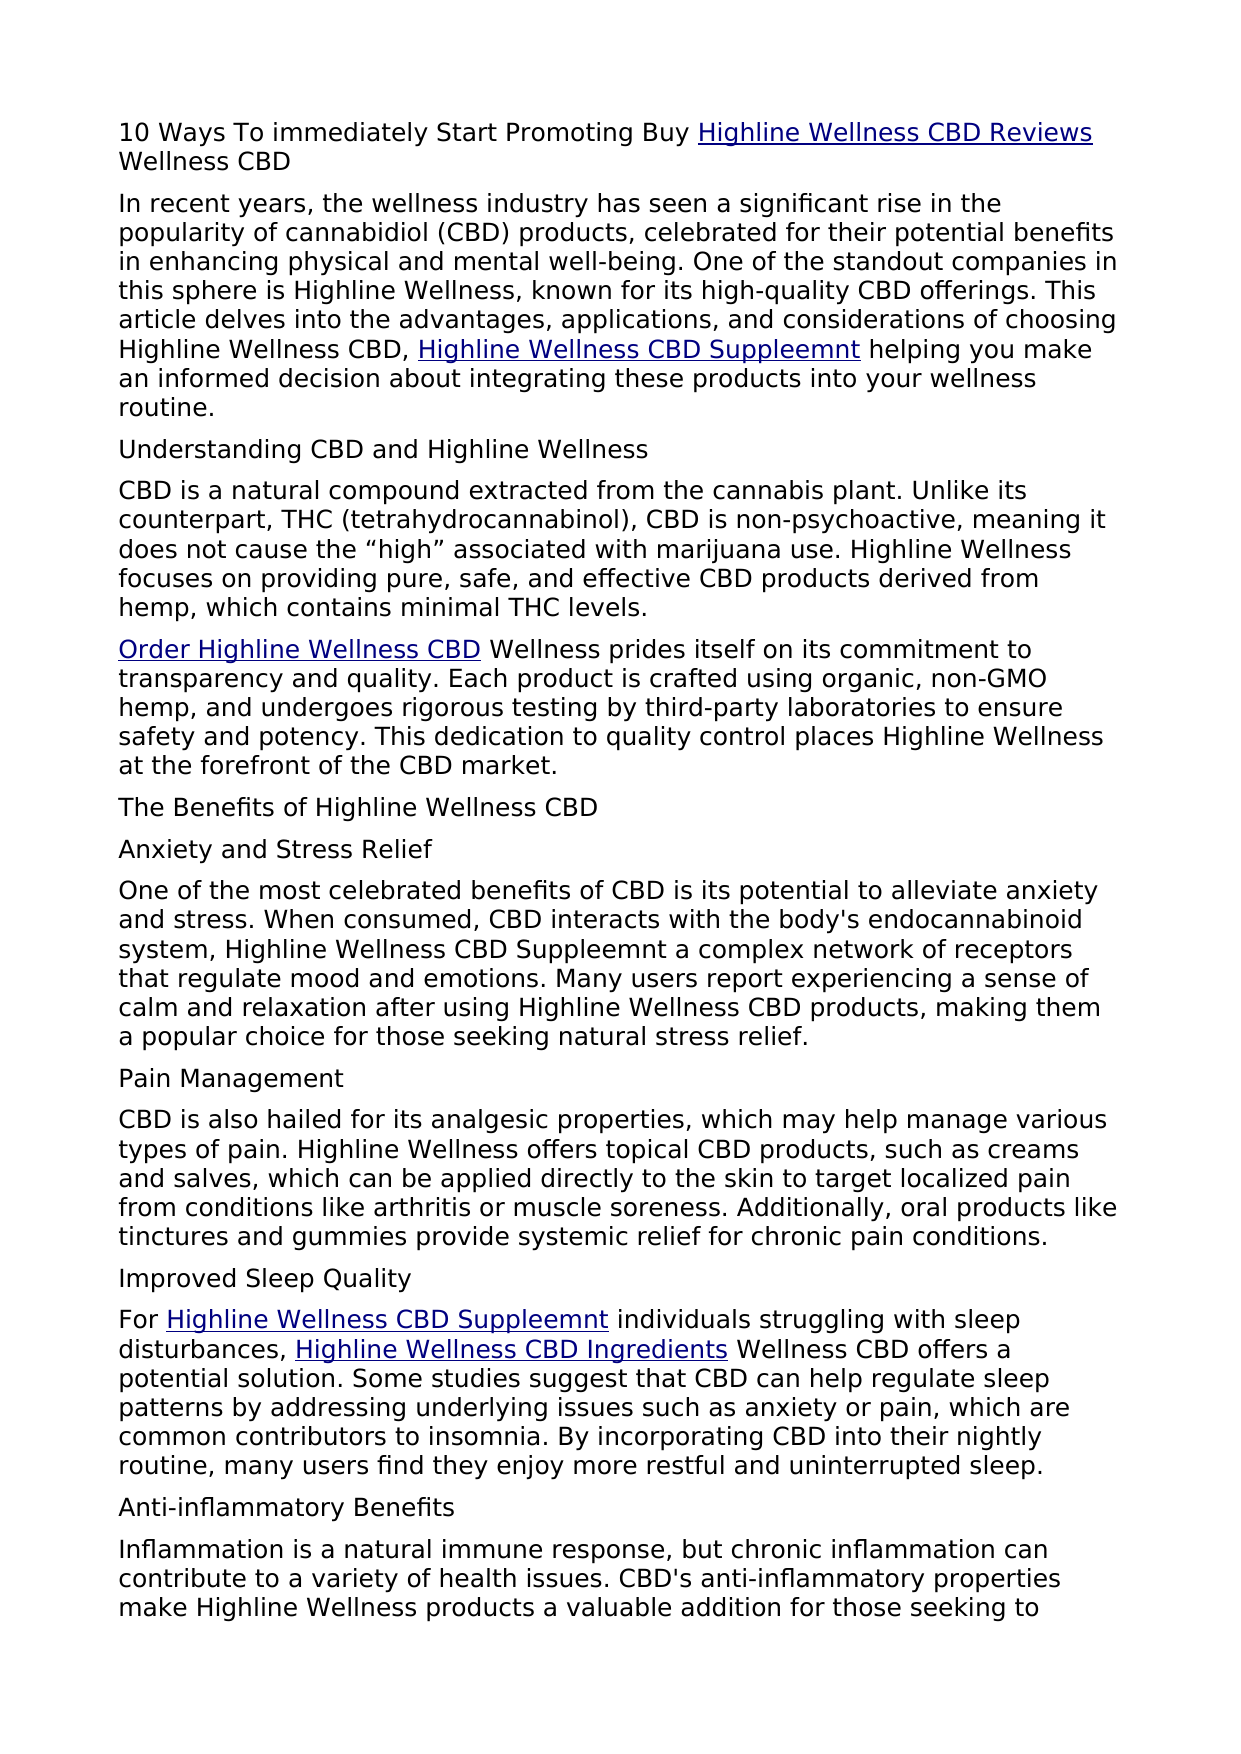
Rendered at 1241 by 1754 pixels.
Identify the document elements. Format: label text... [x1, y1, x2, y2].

text In recent years, the wellness industry has seen a significant rise in the popularity of cannabidiol (CBD) products, celebrated for their potential benefits in enhancing physical and mental well-being. One of the standout companies in this sphere is Highline Wellness, known for its high-quality CBD offerings. This article delves into the advantages, applications, and considerations of choosing Highline Wellness CBD, Highline Wellness CBD Suppleemnt helping you make an informed decision about integrating these products into your wellness routine. [118, 189, 1122, 422]
text Anti-inflammatory Benefits [118, 1493, 1122, 1522]
text CBD is a natural compound extracted from the cannabis plant. Unlike its counterpart, THC (tetrahydrocannabinol), CBD is non-psychoactive, meaning it does not cause the “high” associated with marijuana use. Highline Wellness focuses on providing pure, safe, and effective CBD products derived from hemp, which contains minimal THC levels. [118, 476, 1122, 622]
text Understanding CBD and Highline Wellness [118, 435, 1122, 464]
text The Benefits of Highline Wellness CBD [118, 793, 1122, 822]
text Anxiety and Stress Relief [118, 835, 1122, 864]
text Order Highline Wellness CBD Wellness prides itself on its commitment to transparency and quality. Each product is crafted using organic, non-GMO hemp, and undergoes rigorous testing by third-party laboratories to ensure safety and potency. This dedication to quality control places Highline Wellness at the forefront of the CBD market. [118, 635, 1122, 781]
text CBD is also hailed for its analgesic properties, which may help manage various types of pain. Highline Wellness offers topical CBD products, such as creams and salves, which can be applied directly to the skin to target localized pain from conditions like arthritis or muscle soreness. Additionally, oral products like tinctures and gummies provide systemic relief for chronic pain conditions. [118, 1106, 1122, 1251]
text Inflammation is a natural immune response, but chronic inflammation can contribute to a variety of health issues. CBD's anti-inflammatory properties make Highline Wellness products a valuable addition for those seeking to [118, 1535, 1122, 1622]
text Improved Sleep Quality [118, 1264, 1122, 1293]
text For Highline Wellness CBD Suppleemnt individuals struggling with sleep disturbances, Highline Wellness CBD Ingredients Wellness CBD offers a potential solution. Some studies suggest that CBD can help regulate sleep patterns by addressing underlying issues such as anxiety or pain, which are common contributors to insomnia. By incorporating CBD into their nightly routine, many users find they enjoy more restful and uninterrupted sleep. [118, 1306, 1122, 1481]
text 10 Ways To immediately Start Promoting Buy Highline Wellness CBD Reviews Wellness CBD [118, 118, 1122, 176]
text One of the most celebrated benefits of CBD is its potential to alleviate anxiety and stress. When consumed, CBD interacts with the body's endocannabinoid system, Highline Wellness CBD Suppleemnt a complex network of receptors that regulate mood and emotions. Many users report experiencing a sense of calm and relaxation after using Highline Wellness CBD products, making them a popular choice for those seeking natural stress relief. [118, 876, 1122, 1051]
text Pain Management [118, 1064, 1122, 1093]
